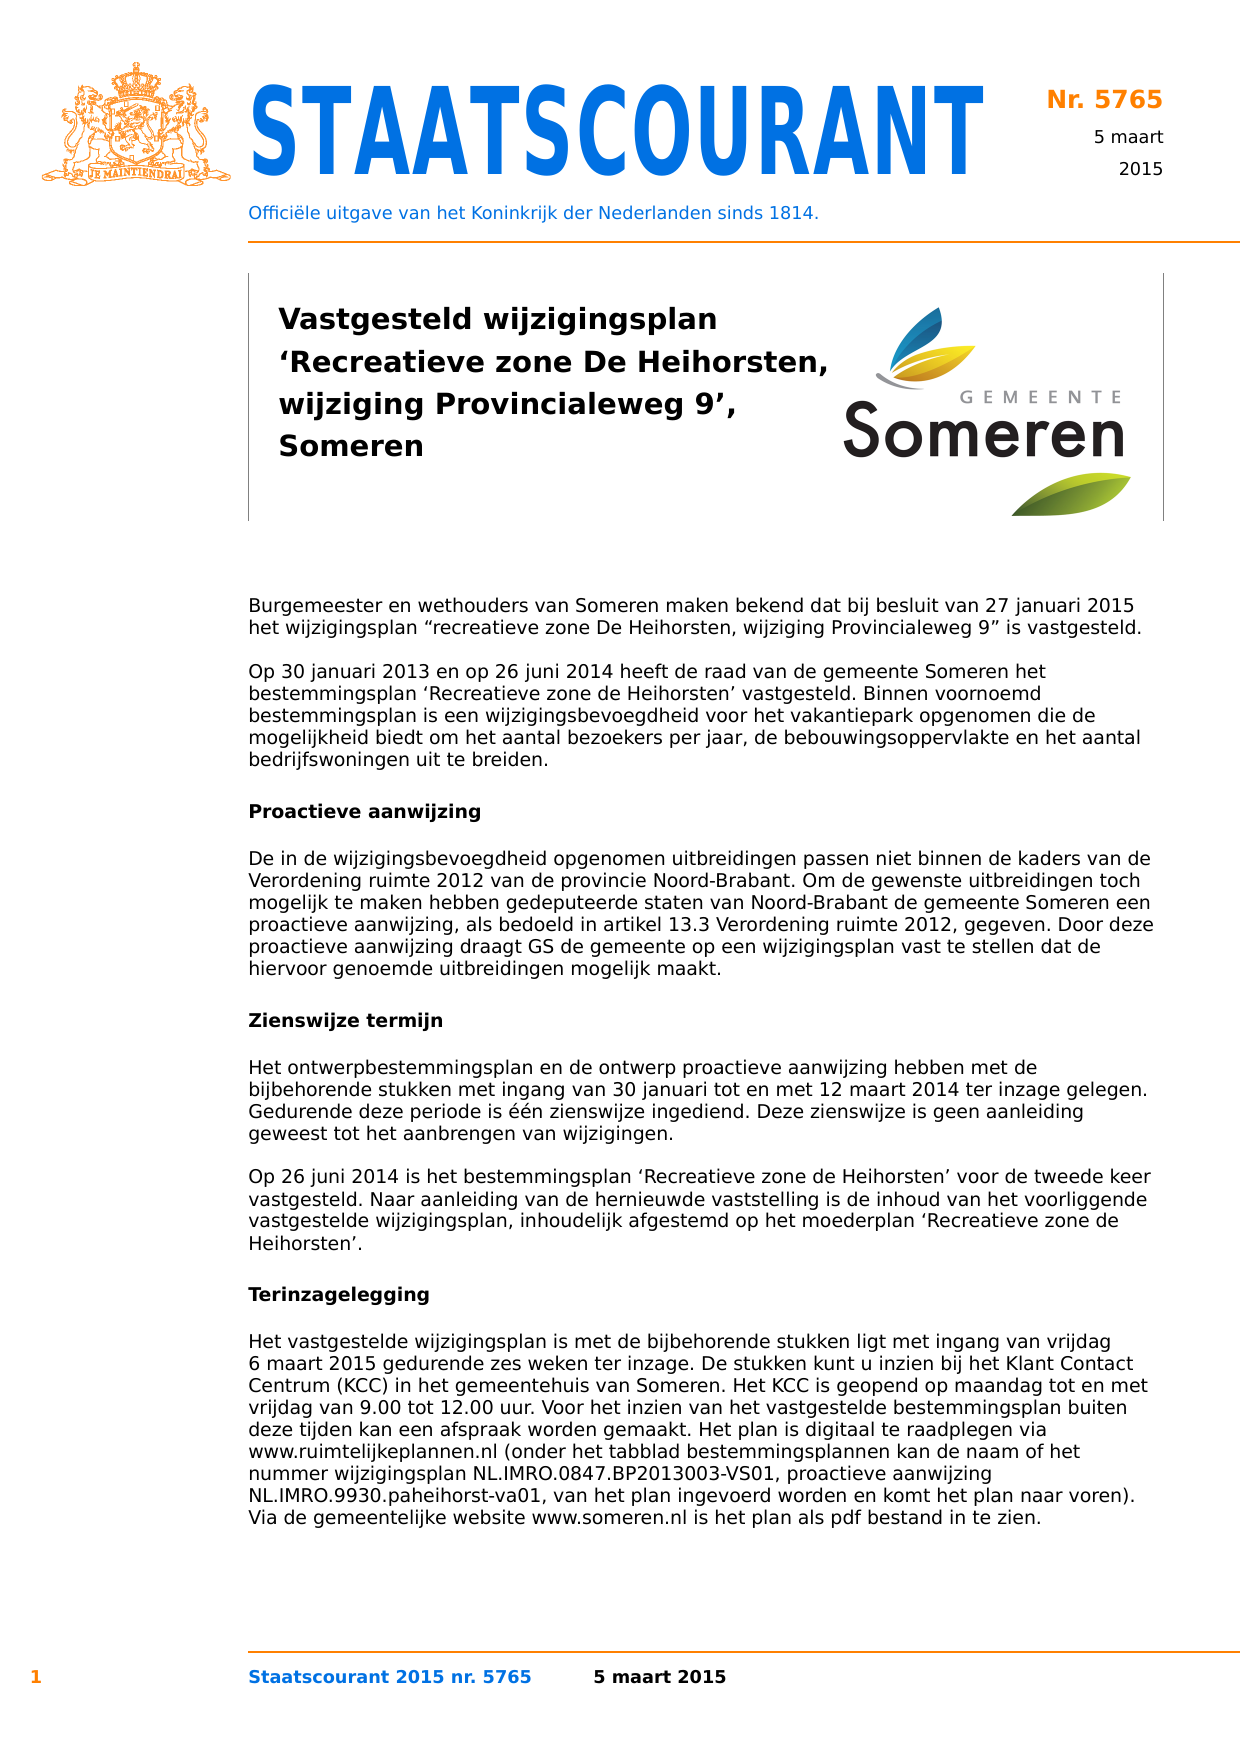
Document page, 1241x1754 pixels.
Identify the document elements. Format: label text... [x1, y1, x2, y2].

text Op 26 juni 2014 is het bestemmingsplan ‘Recreatieve zone de Heihorsten’ voor de tweede keer vastgesteld. Naar aanleiding van de hernieuwde vaststelling is de inhoud van het voorliggende vastgestelde wijzigingsplan, inhoudelijk afgestemd op het moederplan ‘Recreatieve zone de Heihorsten’. [248, 1166, 1163, 1254]
subtitle Vastgesteld wijzigingsplan ‘Recreatieve zone De Heihorsten, wijziging Provincialeweg 9’, Someren [249, 273, 1163, 521]
table_cell Officiële uitgave van het Koninkrijk der Nederlanden sinds 1814. [248, 203, 1240, 241]
text Burgemeester en wethouders van Someren maken bekend dat bij besluit van 27 januari 2015 het wijzigingsplan “recreatieve zone De Heihorsten, wijziging Provincialeweg 9” is vastgesteld. [248, 595, 1163, 639]
table_header [25, 62, 248, 241]
table_cell 2015 [998, 153, 1240, 203]
table_header STAATSCOURANT [248, 62, 998, 203]
subtitle Terinzagelegging [248, 1284, 1163, 1306]
text Het vastgestelde wijzigingsplan is met de bijbehorende stukken ligt met ingang van vrijdag 6 maart 2015 gedurende zes weken ter inzage. De stukken kunt u inzien bij het Klant Contact Centrum (KCC) in het gemeentehuis van Someren. Het KCC is geopend op maandag tot en met vrijdag van 9.00 tot 12.00 uur. Voor het inzien van het vastgestelde bestemmingsplan buiten deze tijden kan een afspraak worden gemaakt. Het plan is digitaal te raadplegen via www.ruimtelijkeplannen.nl (onder het tabblad bestemmingsplannen kan de naam of het nummer wijzigingsplan NL.IMRO.0847.BP2013003-VS01, proactieve aanwijzing NL.IMRO.9930.paheihorst-va01, van het plan ingevoerd worden en komt het plan naar voren). Via de gemeentelijke website www.someren.nl is het plan als pdf bestand in te zien. [248, 1331, 1163, 1529]
text De in de wijzigingsbevoegdheid opgenomen uitbreidingen passen niet binnen de kaders van de Verordening ruimte 2012 van de provincie Noord-Brabant. Om de gewenste uitbreidingen toch mogelijk te maken hebben gedeputeerde staten van Noord-Brabant de gemeente Someren een proactieve aanwijzing, als bedoeld in artikel 13.3 Verordening ruimte 2012, gegeven. Door deze proactieve aanwijzing draagt GS de gemeente op een wijzigingsplan vast te stellen dat de hiervoor genoemde uitbreidingen mogelijk maakt. [248, 848, 1163, 980]
table_header Nr. 5765 [998, 62, 1240, 121]
picture [41, 62, 231, 186]
text Op 30 januari 2013 en op 26 juni 2014 heeft de raad van de gemeente Someren het bestemmingsplan ‘Recreatieve zone de Heihorsten’ vastgesteld. Binnen voornoemd bestemmingsplan is een wijzigingsbevoegdheid voor het vakantiepark opgenomen die de mogelijkheid biedt om het aantal bezoekers per jaar, de bebouwingsoppervlakte en het aantal bedrijfswoningen uit te breiden. [248, 661, 1163, 771]
table_cell 5 maart [998, 121, 1240, 153]
text Het ontwerpbestemmingsplan en de ontwerp proactieve aanwijzing hebben met de bijbehorende stukken met ingang van 30 januari tot en met 12 maart 2014 ter inzage gelegen. Gedurende deze periode is één zienswijze ingediend. Deze zienswijze is geen aanleiding geweest tot het aanbrengen van wijzigingen. [248, 1057, 1163, 1144]
picture [838, 302, 1134, 521]
subtitle Proactieve aanwijzing [248, 801, 1163, 823]
subtitle Zienswijze termijn [248, 1010, 1163, 1032]
